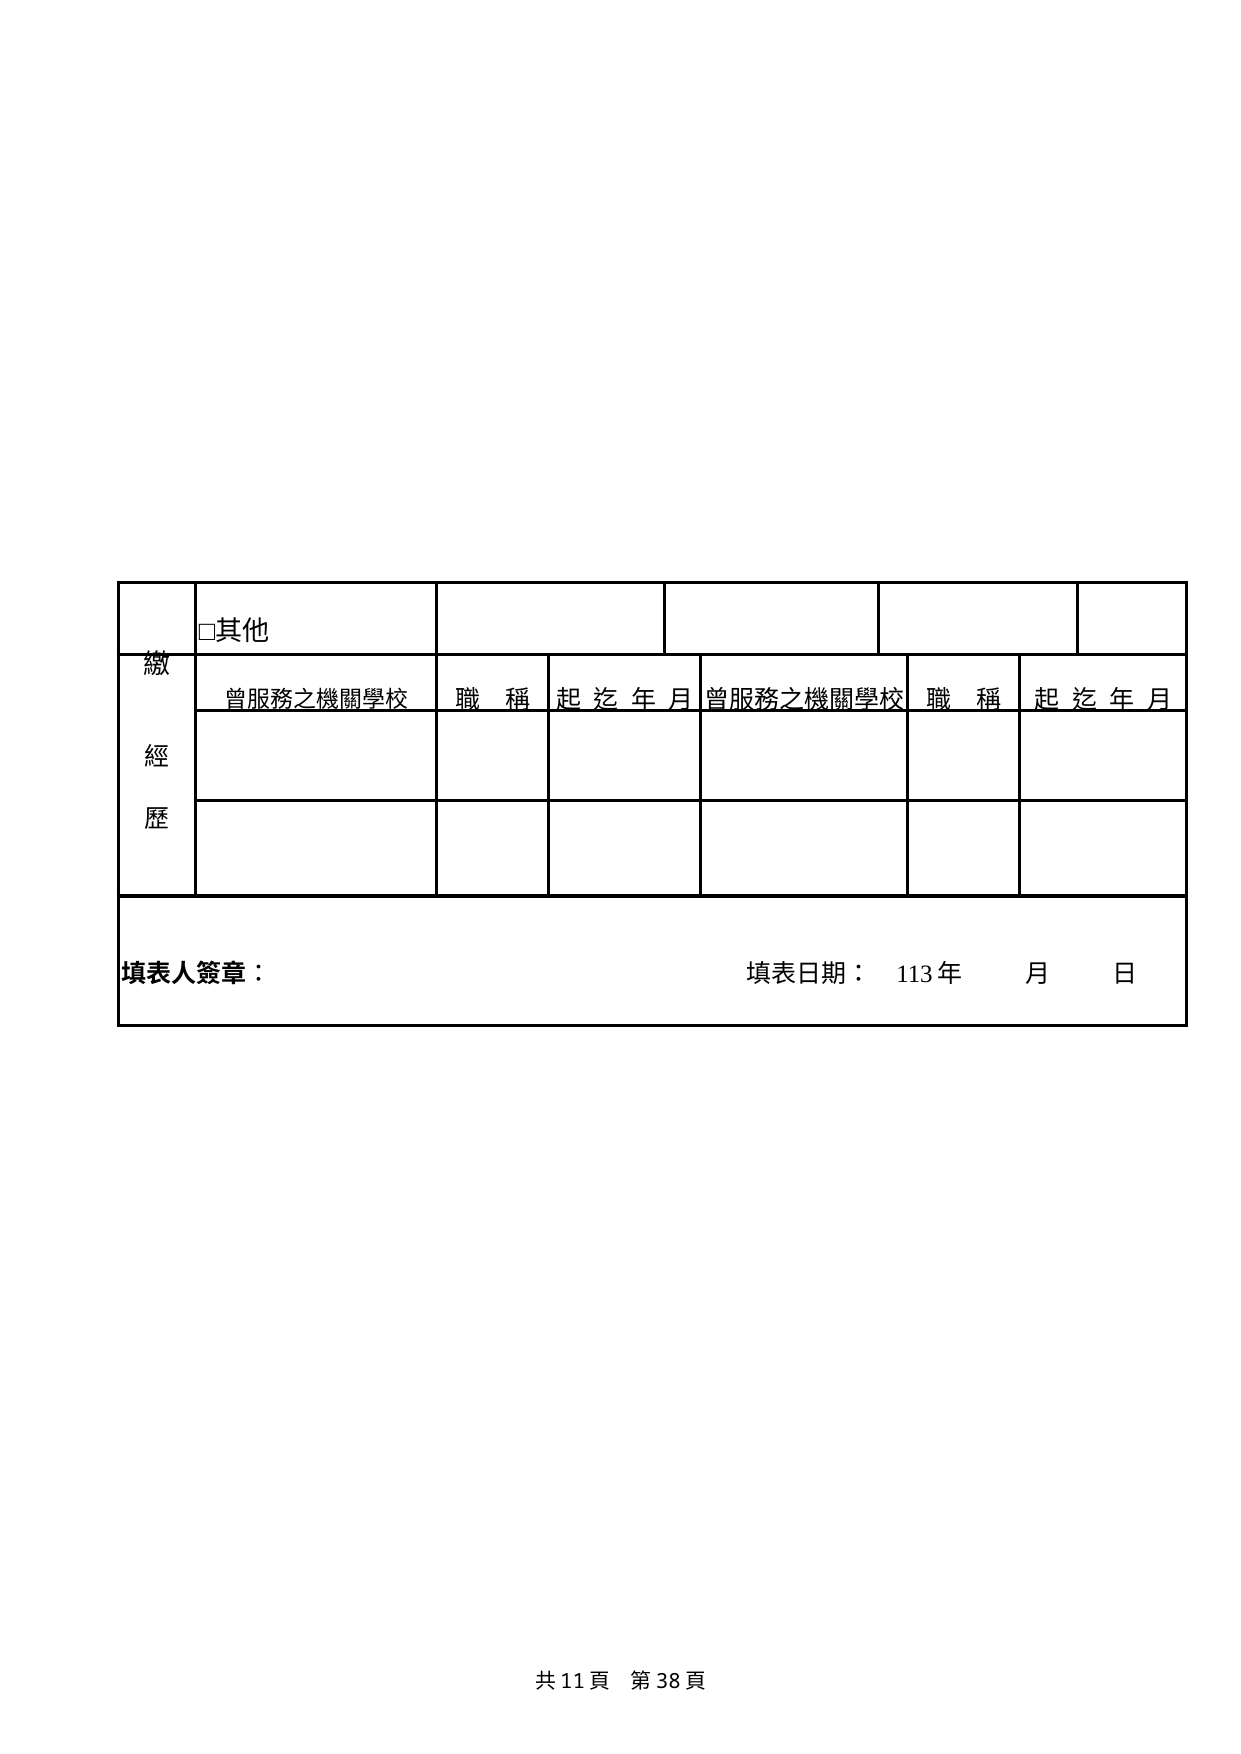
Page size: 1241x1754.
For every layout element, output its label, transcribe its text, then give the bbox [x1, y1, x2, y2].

table_cell [438, 584, 625, 652]
table_cell [550, 802, 699, 894]
table_cell [438, 802, 547, 894]
table_cell 職 稱 [438, 656, 547, 709]
table_cell [197, 712, 435, 799]
table_cell [666, 584, 877, 652]
table_cell [438, 712, 547, 799]
table_cell [625, 584, 663, 652]
table_cell 職 稱 [909, 656, 1018, 709]
table_cell 填表人簽章： 填表日期： 113年 月 日 [120, 898, 1185, 1024]
table_cell 起 迄 年 月 [1021, 656, 1185, 709]
table_cell 起 迄 年 月 [550, 656, 699, 709]
table_cell [550, 712, 699, 799]
table_cell [702, 712, 906, 799]
table_cell 經 歷 [120, 656, 194, 894]
table_cell [909, 802, 1018, 894]
table_cell [197, 802, 435, 894]
table_cell 應 繳 驗 證 件 [120, 584, 194, 652]
table_cell 曾服務之機關學校 [197, 656, 435, 709]
table_cell [880, 584, 1076, 652]
table_cell [1079, 584, 1185, 652]
table_cell [1021, 712, 1185, 799]
table_cell 曾服務之機關學校 [702, 656, 906, 709]
table_cell [909, 712, 1018, 799]
table_cell [1021, 802, 1185, 894]
table_cell □其他 [197, 584, 435, 652]
table_cell [702, 802, 906, 894]
